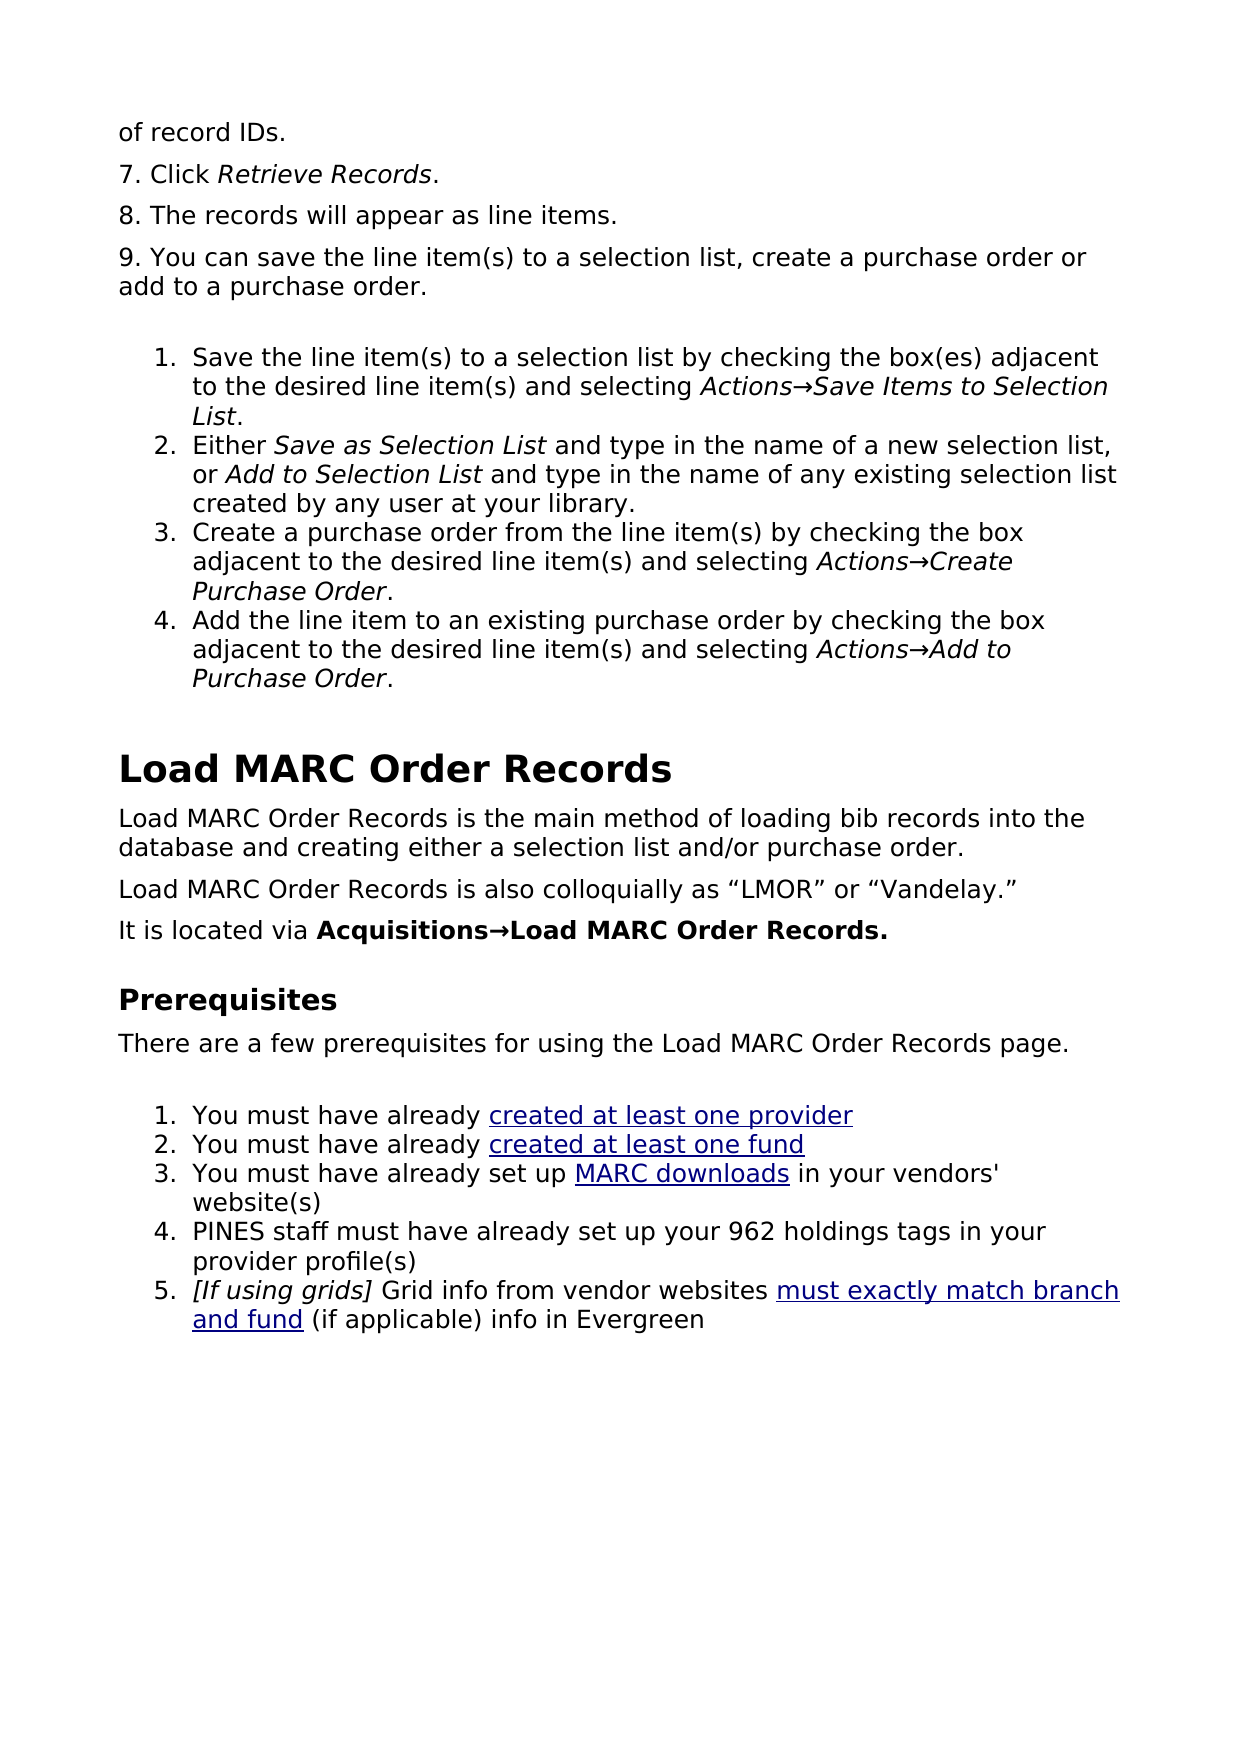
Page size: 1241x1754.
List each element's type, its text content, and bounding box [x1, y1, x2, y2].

text It is located via Acquisitions→Load MARC Order Records. [118, 917, 1122, 946]
list Add the line item to an existing purchase order by checking the box adjacent to the desired line item(s) and selecting Actions→Add to Purchase Order. [177, 606, 1122, 693]
subtitle Load MARC Order Records [118, 748, 1122, 792]
list You must have already set up MARC downloads in your vendors' website(s) [177, 1159, 1122, 1217]
list You must have already created at least one provider [177, 1101, 1122, 1130]
subtitle Prerequisites [118, 983, 1122, 1017]
text 8. The records will appear as line items. [118, 201, 1122, 231]
list You must have already created at least one fund [177, 1130, 1122, 1159]
text Load MARC Order Records is the main method of loading bib records into the database and creating either a selection list and/or purchase order. [118, 804, 1122, 862]
text There are a few prerequisites for using the Load MARC Order Records page. [118, 1030, 1122, 1059]
list Either Save as Selection List and type in the name of a new selection list, or Add to Selection List and type in the name of any existing selection list created by any user at your library. [177, 431, 1122, 518]
list [If using grids] Grid info from vendor websites must exactly match branch and fund (if applicable) info in Evergreen [177, 1276, 1122, 1334]
list Create a purchase order from the line item(s) by checking the box adjacent to the desired line item(s) and selecting Actions→Create Purchase Order. [177, 518, 1122, 606]
text 7. Click Retrieve Records. [118, 160, 1122, 189]
text of record IDs. [118, 118, 1122, 147]
text Load MARC Order Records is also colloquially as “LMOR” or “Vandelay.” [118, 875, 1122, 904]
text 9. You can save the line item(s) to a selection list, create a purchase order or add to a purchase order. [118, 243, 1122, 301]
list Save the line item(s) to a selection list by checking the box(es) adjacent to the desired line item(s) and selecting Actions→Save Items to Selection List. [177, 343, 1122, 431]
list PINES staff must have already set up your 962 holdings tags in your provider profile(s) [177, 1217, 1122, 1276]
